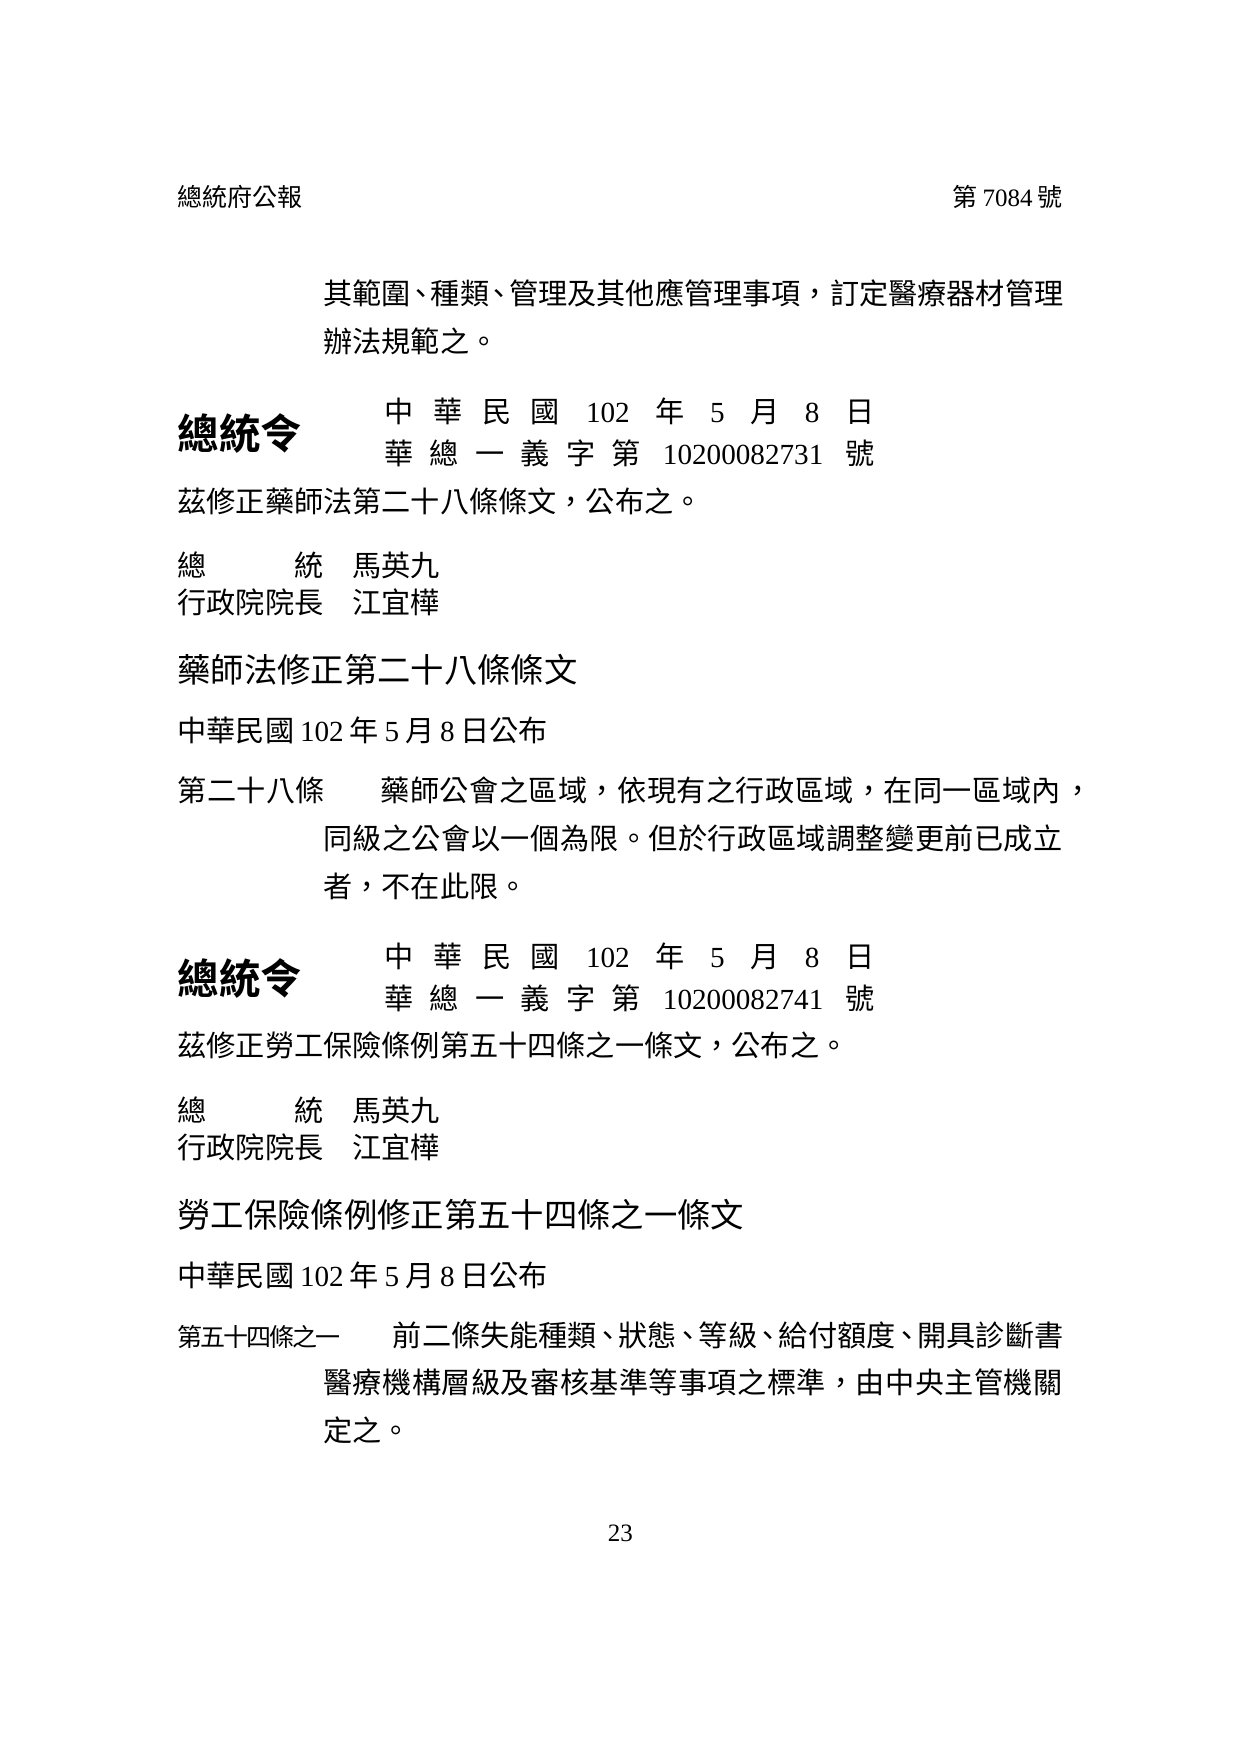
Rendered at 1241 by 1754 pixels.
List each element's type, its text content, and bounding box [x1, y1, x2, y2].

text 中華民國102年5月8日公布 [177, 1249, 1063, 1295]
text 茲修正藥師法第二十八條條文，公布之。 [177, 475, 1063, 521]
text 其範圍、種類、管理及其他應管理事項，訂定醫療器材管理辦法規範之。 [323, 266, 1063, 362]
table_header 總統令 [174, 932, 381, 1020]
text 第五十四條之一 前二條失能種類、狀態、等級、給付額度、開具診斷書醫療機構層級及審核基準等事項之標準，由中央主管機關定之。 [177, 1308, 1063, 1451]
text 行政院院長 江宜樺 [177, 584, 1063, 621]
table_header 中華民國102年5月8日 華總一義字第10200082731號 [381, 387, 877, 475]
text 總 統 馬英九 [177, 1091, 1063, 1128]
text 藥師法修正第二十八條條文 [177, 646, 1063, 692]
text 茲修正勞工保險條例第五十四條之一條文，公布之。 [177, 1020, 1063, 1066]
text 行政院院長 江宜樺 [177, 1128, 1063, 1166]
table_header 總統令 [174, 387, 381, 475]
text 中華民國102年5月8日公布 [177, 704, 1063, 750]
text 勞工保險條例修正第五十四條之一條文 [177, 1191, 1063, 1237]
text 第二十八條 藥師公會之區域，依現有之行政區域，在同一區域內，同級之公會以一個為限。但於行政區域調整變更前已成立者，不在此限。 [177, 763, 1063, 907]
table_header 中華民國102年5月8日 華總一義字第10200082741號 [381, 932, 877, 1020]
text 總 統 馬英九 [177, 546, 1063, 584]
